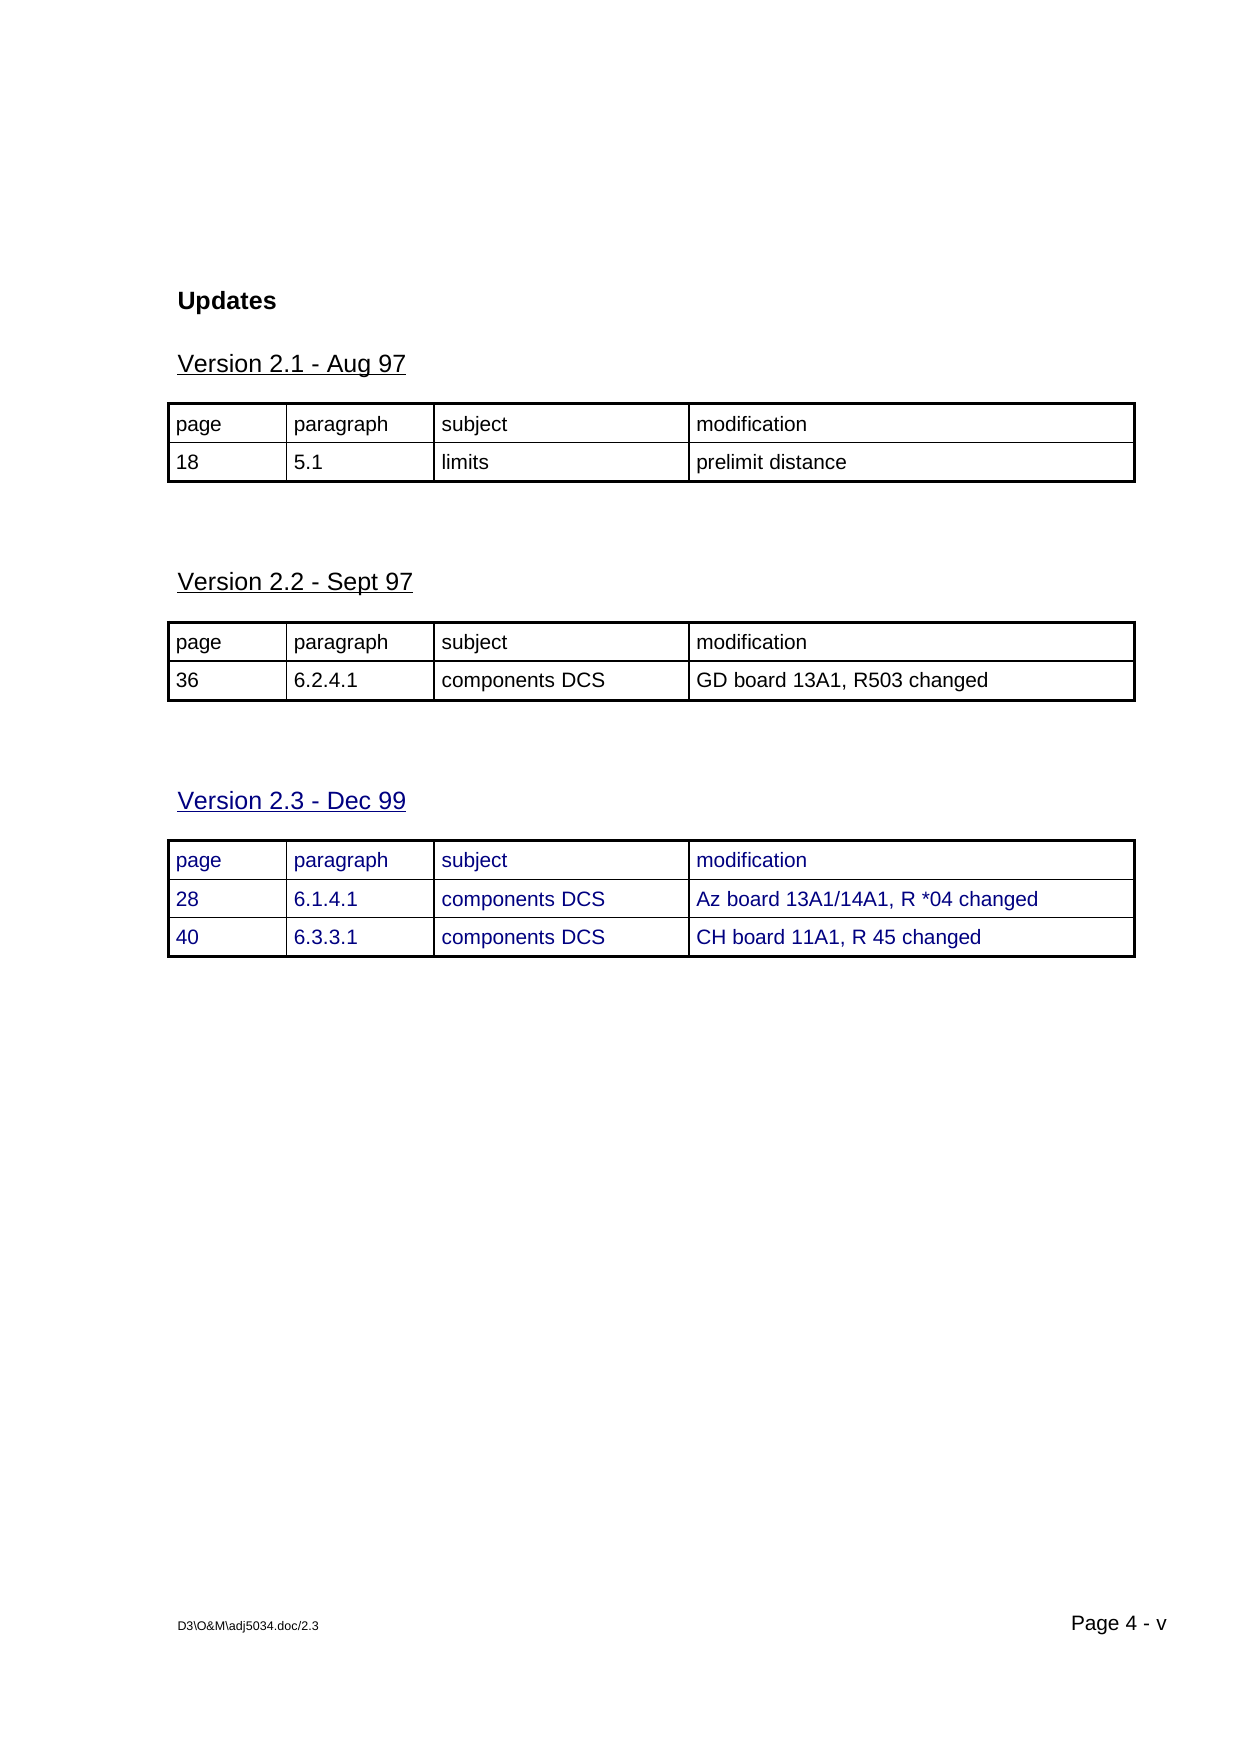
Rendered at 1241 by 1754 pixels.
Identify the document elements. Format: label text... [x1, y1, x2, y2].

table_cell 6.2.4.1 [287, 662, 433, 698]
table_cell components DCS [435, 880, 688, 917]
table_cell 6.3.3.1 [287, 918, 433, 955]
table_cell 18 [170, 443, 286, 480]
table_cell 5.1 [287, 443, 433, 480]
table_header paragraph [287, 624, 433, 660]
text Version 2.1 - Aug 97 [177, 352, 1122, 402]
table_header modification [690, 405, 1133, 442]
table_cell CH board 11A1, R 45 changed [690, 918, 1133, 955]
table_header page [170, 405, 286, 442]
table_cell prelimit distance [690, 443, 1133, 480]
table_header modification [690, 842, 1133, 879]
table_cell 40 [170, 918, 286, 955]
table_cell Az board 13A1/14A1, R *04 changed [690, 880, 1133, 917]
table_header page [170, 624, 286, 660]
table_header subject [435, 842, 688, 879]
text Updates [177, 290, 1122, 315]
text Version 2.3 - Dec 99 [177, 789, 1122, 839]
table_cell 36 [170, 662, 286, 698]
table_header paragraph [287, 842, 433, 879]
table_cell components DCS [435, 918, 688, 955]
table_cell 6.1.4.1 [287, 880, 433, 917]
table_cell GD board 13A1, R503 changed [690, 662, 1133, 698]
table_cell limits [435, 443, 688, 480]
table_header paragraph [287, 405, 433, 442]
table_cell components DCS [435, 662, 688, 698]
table_header page [170, 842, 286, 879]
table_cell 28 [170, 880, 286, 917]
text Version 2.2 - Sept 97 [177, 571, 1122, 621]
table_header subject [435, 624, 688, 660]
table_header modification [690, 624, 1133, 660]
table_header subject [435, 405, 688, 442]
